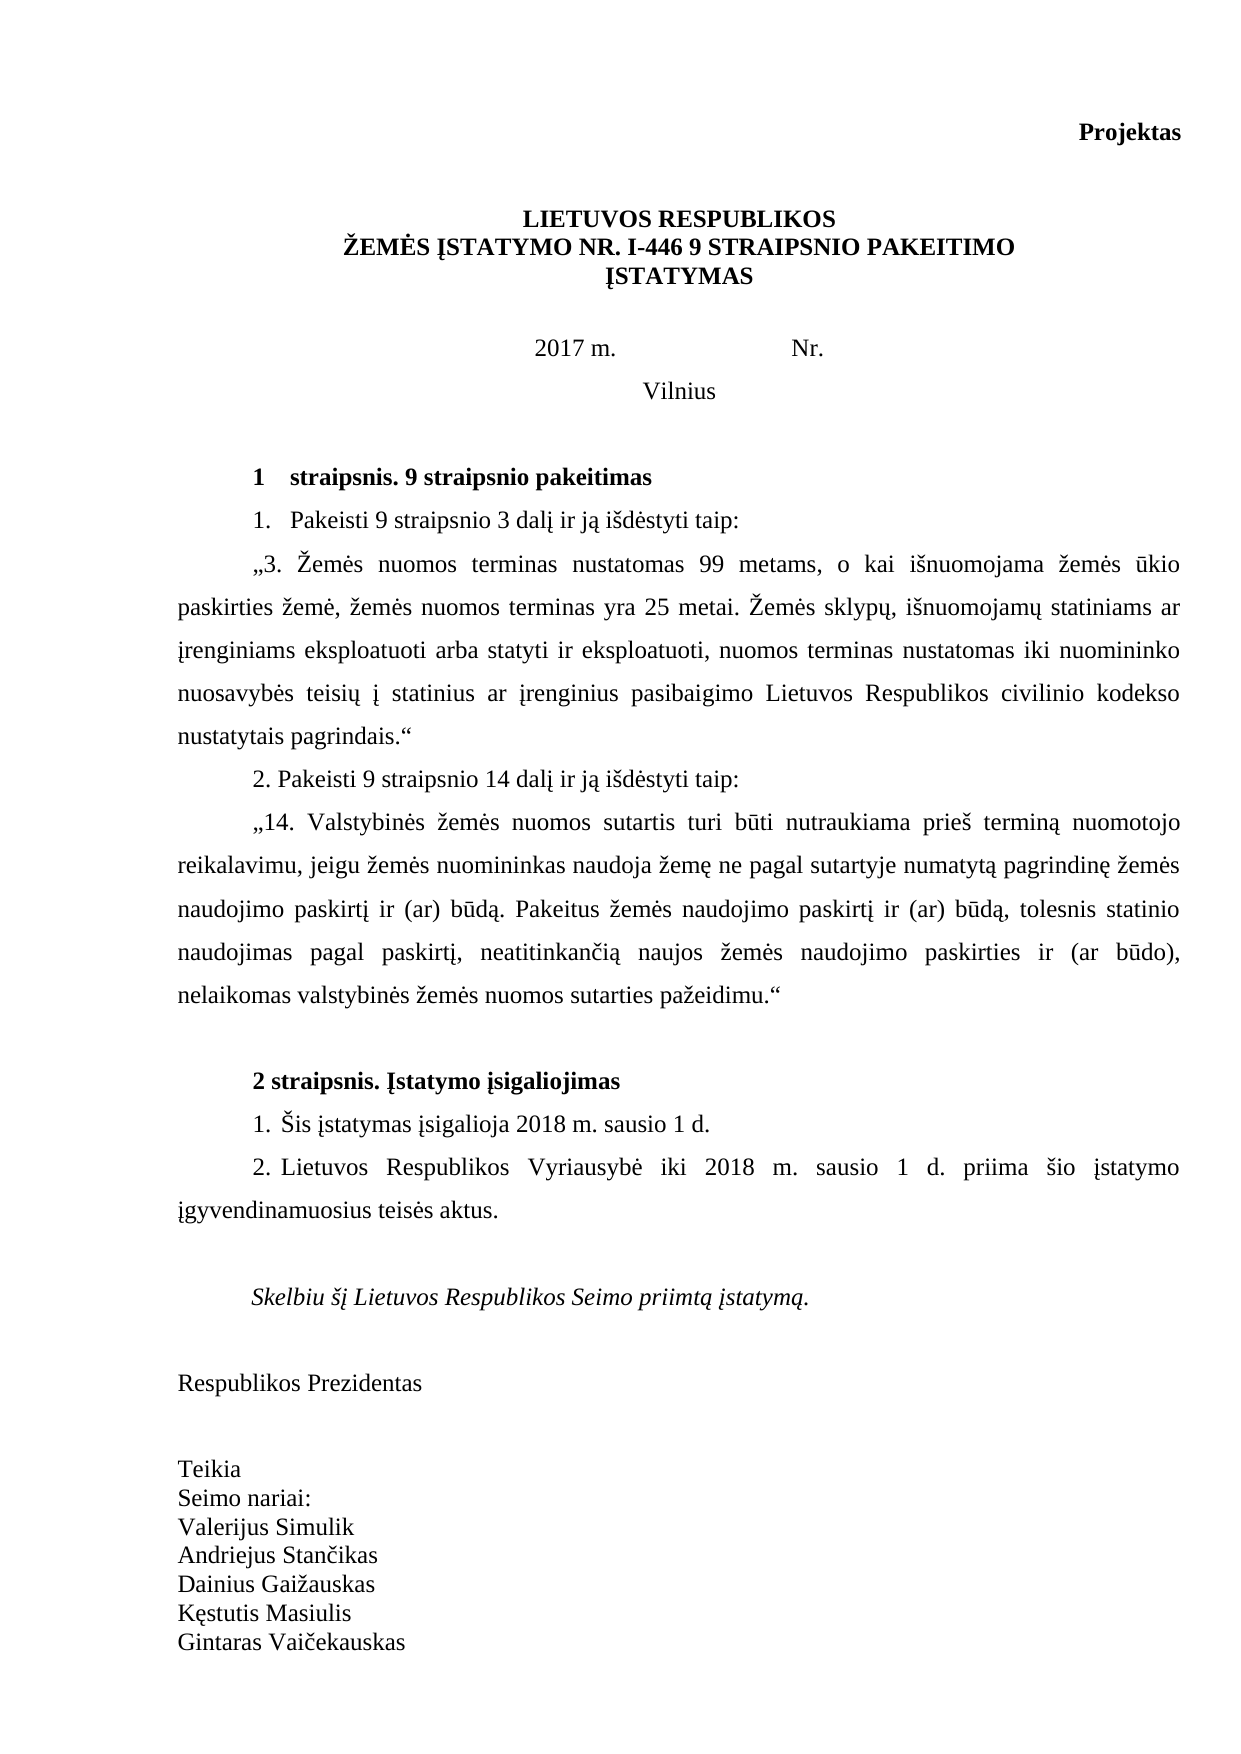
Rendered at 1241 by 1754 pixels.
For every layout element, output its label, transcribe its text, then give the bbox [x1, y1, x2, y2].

text Teikia [177, 1454, 1171, 1483]
text LIETUVOS RESPUBLIKOS [177, 204, 1181, 232]
text ĮSTATYMAS [177, 261, 1181, 290]
text 2 straipsnis. Įstatymo įsigaliojimas [177, 1066, 1181, 1095]
text 1. Šis įstatymas įsigalioja 2018 m. sausio 1 d. [252, 1109, 1181, 1138]
text Respublikos Prezidentas [177, 1368, 1181, 1397]
text 2. Pakeisti 9 straipsnio 14 dalį ir ją išdėstyti taip: [177, 764, 1181, 793]
text Gintaras Vaičekauskas [177, 1627, 1171, 1656]
text Kęstutis Masiulis [177, 1598, 1171, 1627]
text Skelbiu šį Lietuvos Respublikos Seimo priimtą įstatymą. [177, 1282, 1181, 1311]
text Andriejus Stančikas [177, 1541, 1171, 1569]
text Seimo nariai: [177, 1483, 1171, 1512]
text „14. Valstybinės žemės nuomos sutartis turi būti nutraukiama prieš terminą nuomotojo reikalavimu, jeigu žemės nuomininkas naudoja žemę ne pagal sutartyje numatytą pagrindinę žemės naudojimo paskirtį ir (ar) būdą. Pakeitus žemės naudojimo paskirtį ir (ar) būdą, tolesnis statinio naudojimas pagal paskirtį, neatitinkančią naujos žemės naudojimo paskirties ir (ar būdo), nelaikomas valstybinės žemės nuomos sutarties pažeidimu.“ [177, 807, 1181, 1009]
text „3. Žemės nuomos terminas nustatomas 99 metams, o kai išnuomojama žemės ūkio paskirties žemė, žemės nuomos terminas yra 25 metai. Žemės sklypų, išnuomojamų statiniams ar įrenginiams eksploatuoti arba statyti ir eksploatuoti, nuomos terminas nustatomas iki nuomininko nuosavybės teisių į statinius ar įrenginius pasibaigimo Lietuvos Respublikos civilinio kodekso nustatytais pagrindais.“ [177, 549, 1181, 750]
text 1 straipsnis. 9 straipsnio pakeitimas [252, 462, 1181, 491]
text Vilnius [177, 376, 1181, 405]
text Valerijus Simulik [177, 1512, 1171, 1541]
text Projektas [177, 117, 1181, 146]
text 2. Lietuvos Respublikos Vyriausybė iki 2018 m. sausio 1 d. priima šio įstatymo įgyvendinamuosius teisės aktus. [177, 1152, 1181, 1224]
text ŽEMĖS ĮSTATYMO NR. I-446 9 STRAIPSNIO PAKEITIMO [177, 232, 1181, 261]
text 1. Pakeisti 9 straipsnio 3 dalį ir ją išdėstyti taip: [252, 506, 1181, 534]
text 2017 m. Nr. [177, 333, 1181, 362]
text Dainius Gaižauskas [177, 1569, 1171, 1598]
